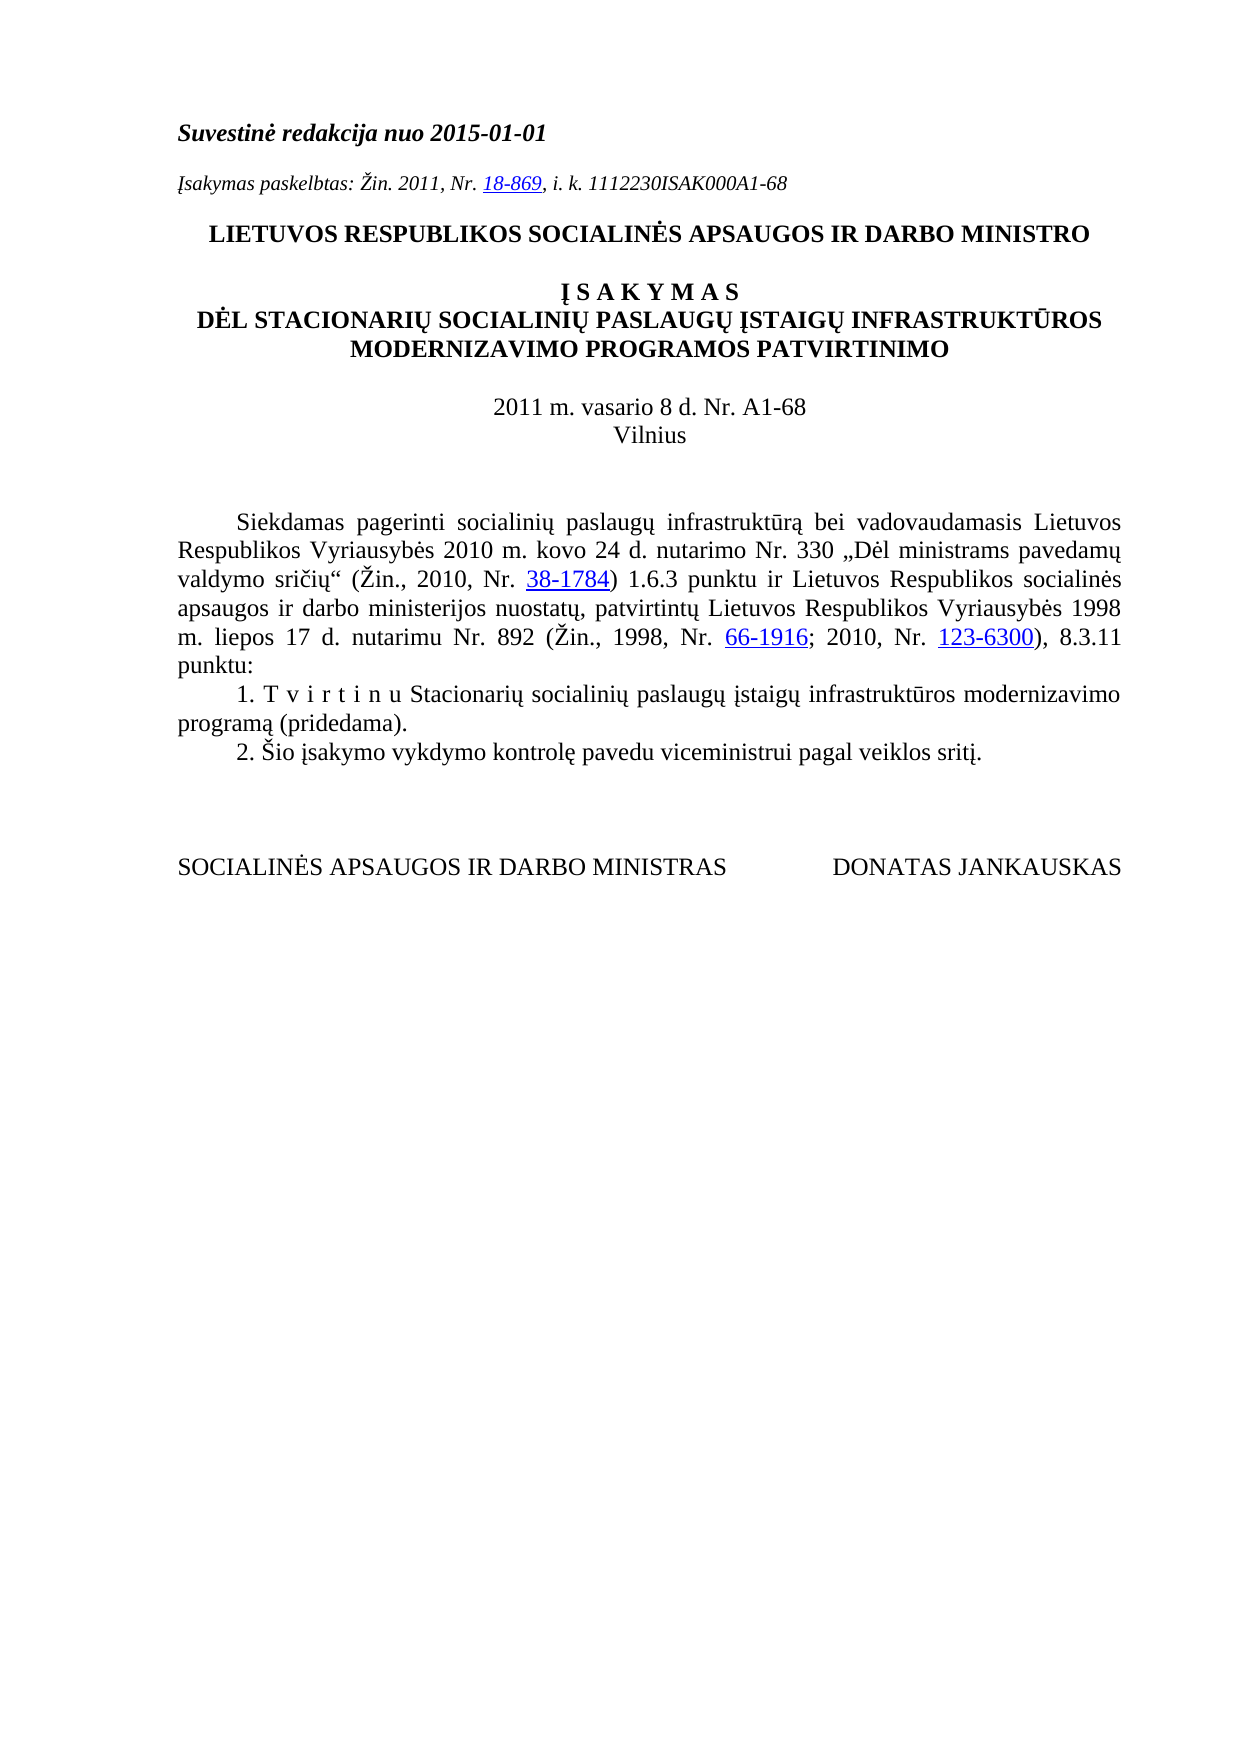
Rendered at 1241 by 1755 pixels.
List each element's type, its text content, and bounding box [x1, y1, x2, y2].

text Įsakymas paskelbtas: Žin. 2011, Nr. 18-869, i. k. 1112230ISAK000A1-68 [177, 171, 1122, 195]
text Vilnius [177, 420, 1122, 449]
text Siekdamas pagerinti socialinių paslaugų infrastruktūrą bei vadovaudamasis Lietuvos Respublikos Vyriausybės 2010 m. kovo 24 d. nutarimo Nr. 330 „Dėl ministrams pavedamų valdymo sričių“ (Žin., 2010, Nr. 38-1784) 1.6.3 punktu ir Lietuvos Respublikos socialinės apsaugos ir darbo ministerijos nuostatų, patvirtintų Lietuvos Respublikos Vyriausybės 1998 m. liepos 17 d. nutarimu Nr. 892 (Žin., 1998, Nr. 66-1916; 2010, Nr. 123-6300), 8.3.11 punktu: [177, 507, 1122, 679]
text DĖL stacionarių socialinių paslaugų įstaigų infrastruktūros modernizavimo programos patvirtinimo [177, 305, 1122, 363]
text LIETUVOS RESPUBLIKOS SOCIALINĖS APSAUGOS IR DARBO MINISTRO [177, 219, 1122, 248]
text Į S A K Y M A S [177, 277, 1122, 305]
text 2. Šio įsakymo vykdymo kontrolę pavedu viceministrui pagal veiklos sritį. [177, 737, 1122, 765]
text 1. T v i r t i n u Stacionarių socialinių paslaugų įstaigų infrastruktūros modernizavimo programą (pridedama). [177, 679, 1122, 737]
text Suvestinė redakcija nuo 2015-01-01 [177, 118, 1122, 147]
text 2011 m. vasario 8 d. Nr. A1-68 [177, 392, 1122, 420]
text Socialinės apsaugos ir darbo ministras Donatas Jankauskas [177, 852, 1122, 880]
